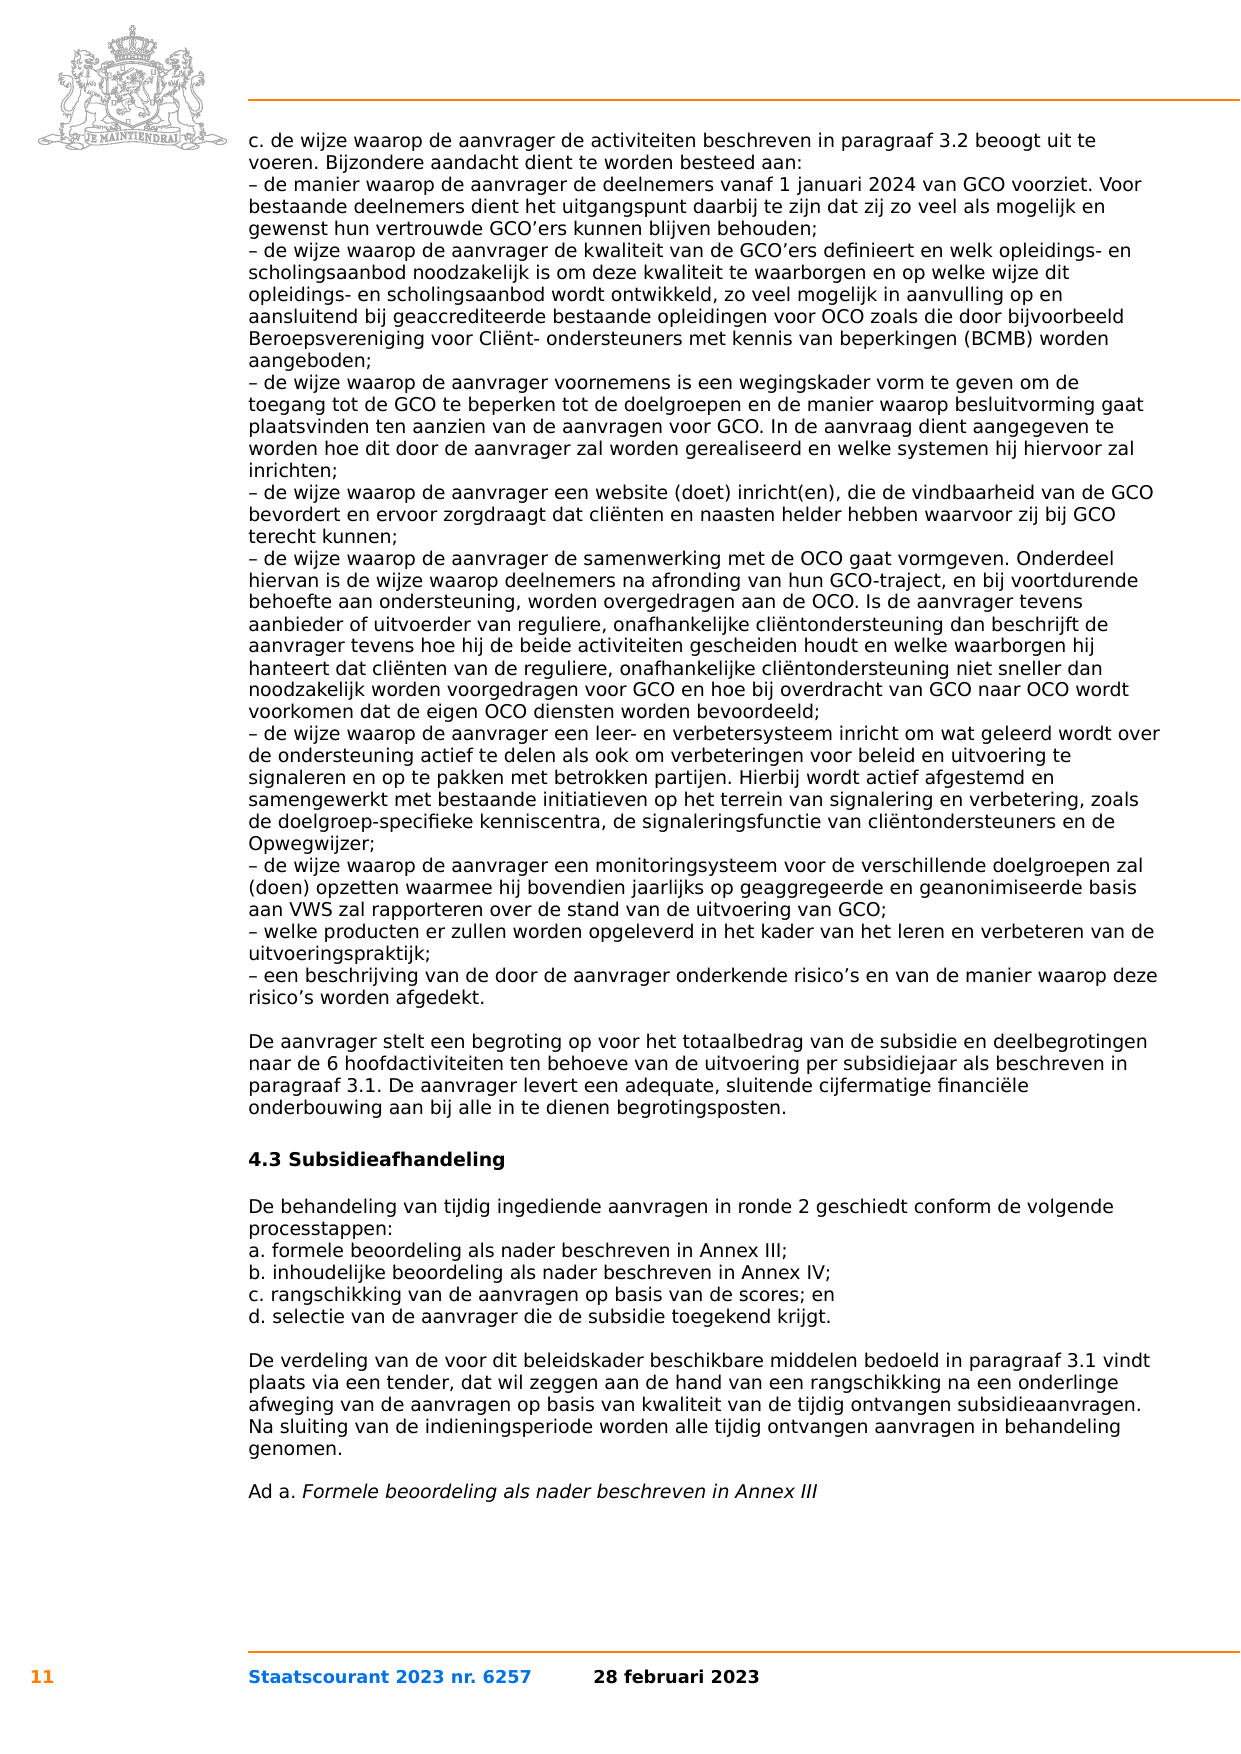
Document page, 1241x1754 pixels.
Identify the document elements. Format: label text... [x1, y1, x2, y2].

text – de wijze waarop de aanvrager een monitoringsysteem voor de verschillende doelgroepen zal (doen) opzetten waarmee hij bovendien jaarlijks op geaggregeerde en geanonimiseerde basis aan VWS zal rapporteren over de stand van de uitvoering van GCO; [248, 855, 1163, 921]
text – de manier waarop de aanvrager de deelnemers vanaf 1 januari 2024 van GCO voorziet. Voor bestaande deelnemers dient het uitgangspunt daarbij te zijn dat zij zo veel als mogelijk en gewenst hun vertrouwde GCO’ers kunnen blijven behouden; [248, 174, 1163, 240]
text De aanvrager stelt een begroting op voor het totaalbedrag van de subsidie en deelbegrotingen naar de 6 hoofdactiviteiten ten behoeve van de uitvoering per subsidiejaar als beschreven in paragraaf 3.1. De aanvrager levert een adequate, sluitende cijfermatige financiële onderbouwing aan bij alle in te dienen begrotingsposten. [248, 1031, 1163, 1119]
text – de wijze waarop de aanvrager de samenwerking met de OCO gaat vormgeven. Onderdeel hiervan is de wijze waarop deelnemers na afronding van hun GCO-traject, en bij voortdurende behoefte aan ondersteuning, worden overgedragen aan de OCO. Is de aanvrager tevens aanbieder of uitvoerder van reguliere, onafhankelijke cliëntondersteuning dan beschrijft de aanvrager tevens hoe hij de beide activiteiten gescheiden houdt en welke waarborgen hij hanteert dat cliënten van de reguliere, onafhankelijke cliëntondersteuning niet sneller dan noodzakelijk worden voorgedragen voor GCO en hoe bij overdracht van GCO naar OCO wordt voorkomen dat de eigen OCO diensten worden bevoordeeld; [248, 547, 1163, 723]
text – een beschrijving van de door de aanvrager onderkende risico’s en van de manier waarop deze risico’s worden afgedekt. [248, 965, 1163, 1009]
text – de wijze waarop de aanvrager een website (doet) inricht(en), die de vindbaarheid van de GCO bevordert en ervoor zorgdraagt dat cliënten en naasten helder hebben waarvoor zij bij GCO terecht kunnen; [248, 482, 1163, 547]
text c. de wijze waarop de aanvrager de activiteiten beschreven in paragraaf 3.2 beoogt uit te voeren. Bijzondere aandacht dient te worden besteed aan: [248, 130, 1163, 174]
subtitle 4.3 Subsidieafhandeling [248, 1149, 1163, 1171]
text – welke producten er zullen worden opgeleverd in het kader van het leren en verbeteren van de uitvoeringspraktijk; [248, 921, 1163, 965]
text a. formele beoordeling als nader beschreven in Annex III; [248, 1240, 1163, 1262]
text Ad a. Formele beoordeling als nader beschreven in Annex III [248, 1481, 1163, 1503]
text – de wijze waarop de aanvrager een leer- en verbetersysteem inricht om wat geleerd wordt over de ondersteuning actief te delen als ook om verbeteringen voor beleid en uitvoering te signaleren en op te pakken met betrokken partijen. Hierbij wordt actief afgestemd en samengewerkt met bestaande initiatieven op het terrein van signalering en verbetering, zoals de doelgroep-specifieke kenniscentra, de signaleringsfunctie van cliëntondersteuners en de Opwegwijzer; [248, 723, 1163, 855]
text d. selectie van de aanvrager die de subsidie toegekend krijgt. [248, 1306, 1163, 1328]
text – de wijze waarop de aanvrager de kwaliteit van de GCO’ers definieert en welk opleidings- en scholingsaanbod noodzakelijk is om deze kwaliteit te waarborgen en op welke wijze dit opleidings- en scholingsaanbod wordt ontwikkeld, zo veel mogelijk in aanvulling op en aansluitend bij geaccrediteerde bestaande opleidingen voor OCO zoals die door bijvoorbeeld Beroepsvereniging voor Cliënt- ondersteuners met kennis van beperkingen (BCMB) worden aangeboden; [248, 240, 1163, 372]
text De behandeling van tijdig ingediende aanvragen in ronde 2 geschiedt conform de volgende processtappen: [248, 1196, 1163, 1240]
text c. rangschikking van de aanvragen op basis van de scores; en [248, 1284, 1163, 1306]
text – de wijze waarop de aanvrager voornemens is een wegingskader vorm te geven om de toegang tot de GCO te beperken tot de doelgroepen en de manier waarop besluitvorming gaat plaatsvinden ten aanzien van de aanvragen voor GCO. In de aanvraag dient aangegeven te worden hoe dit door de aanvrager zal worden gerealiseerd en welke systemen hij hiervoor zal inrichten; [248, 372, 1163, 482]
text b. inhoudelijke beoordeling als nader beschreven in Annex IV; [248, 1262, 1163, 1284]
text De verdeling van de voor dit beleidskader beschikbare middelen bedoeld in paragraaf 3.1 vindt plaats via een tender, dat wil zeggen aan de hand van een rangschikking na een onderlinge afweging van de aanvragen op basis van kwaliteit van de tijdig ontvangen subsidieaanvragen. Na sluiting van de indieningsperiode worden alle tijdig ontvangen aanvragen in behandeling genomen. [248, 1349, 1163, 1459]
picture [38, 25, 227, 150]
